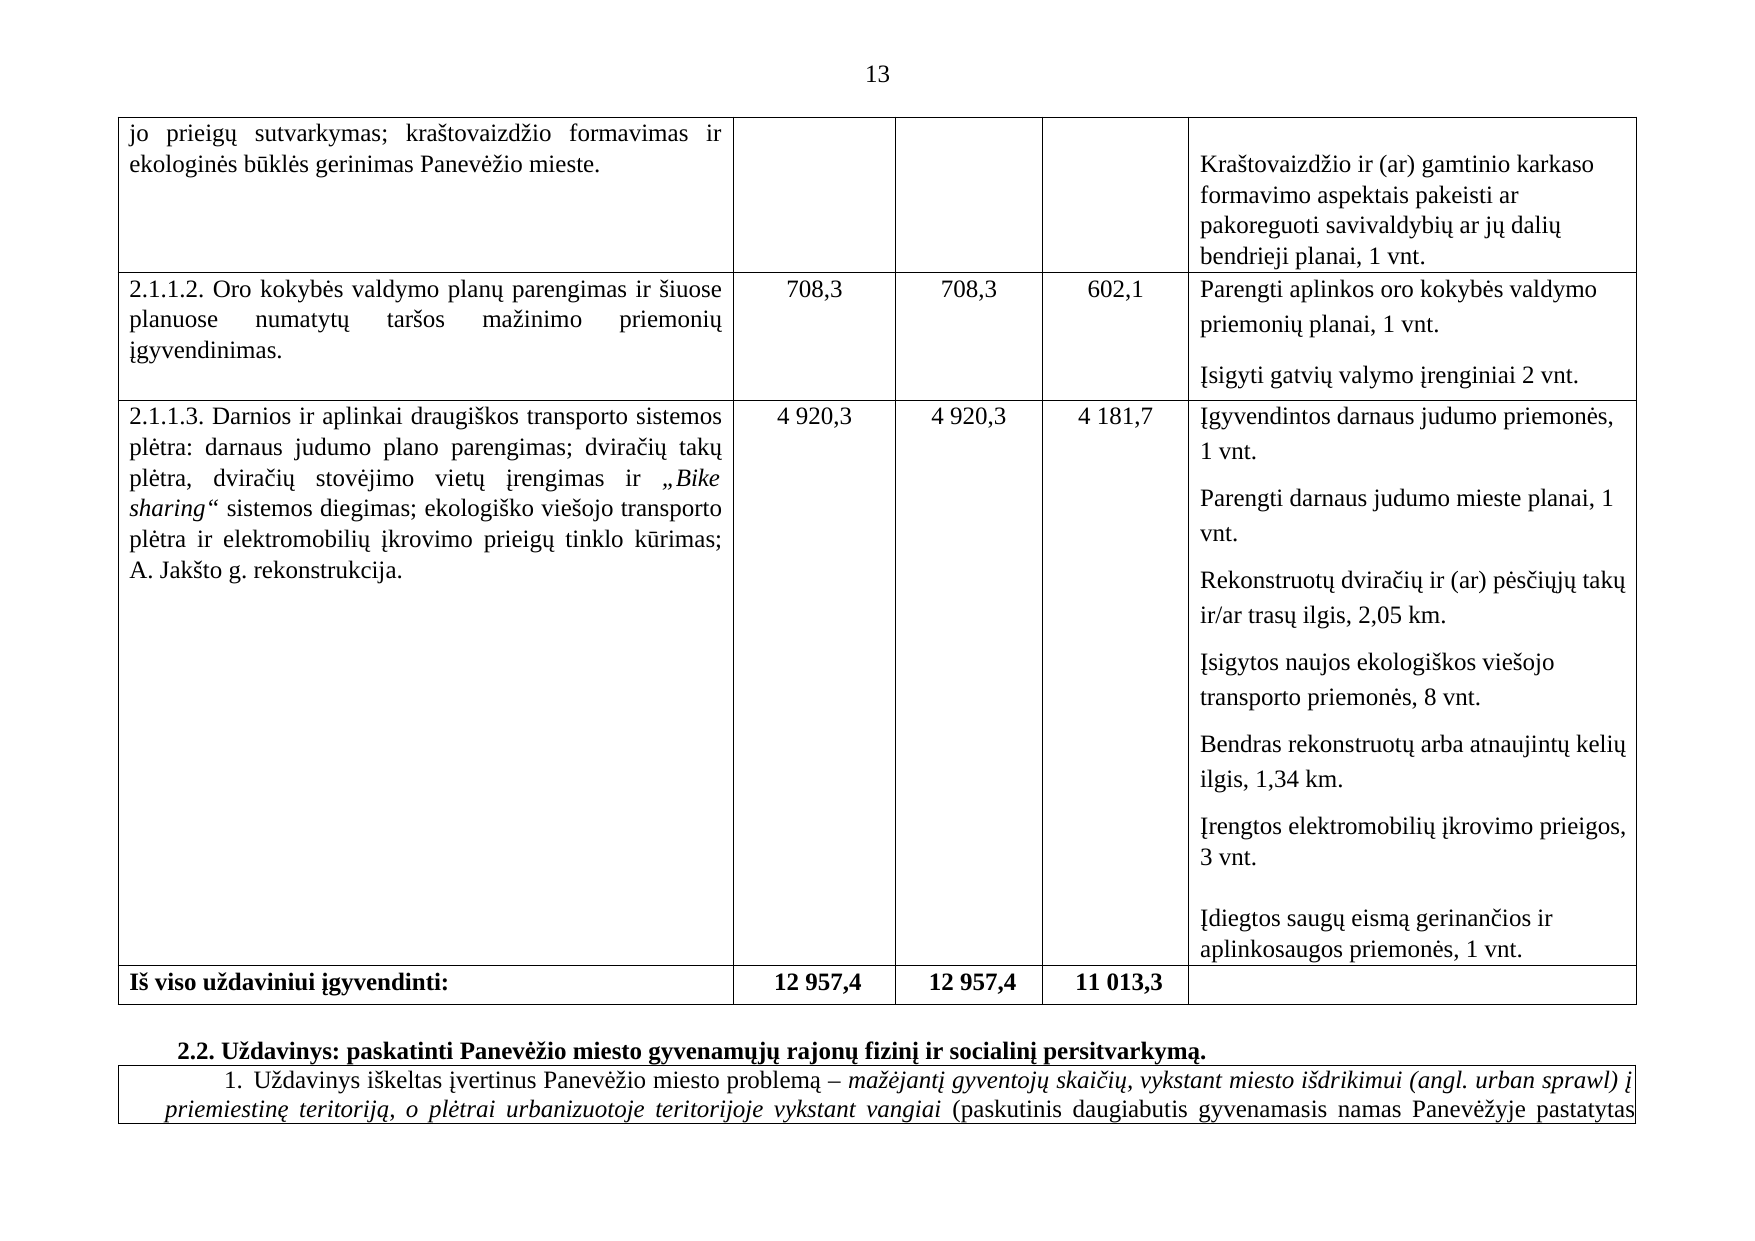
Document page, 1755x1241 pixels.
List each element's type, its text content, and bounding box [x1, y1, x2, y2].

table_cell Iš viso uždaviniui įgyvendinti: [119, 966, 733, 1004]
table_cell Parengti aplinkos oro kokybės valdymo priemonių planai, 1 vnt. Įsigyti gatvių valymo įrenginiai 2 vnt. [1189, 273, 1636, 399]
text 2.2. Uždavinys: paskatinti Panevėžio miesto gyvenamųjų rajonų fizinį ir socialinį persitvarkymą. [177, 1036, 1636, 1064]
table_cell 2.1.1.3. Darnios ir aplinkai draugiškos transporto sistemos plėtra: darnaus judumo plano parengimas; dviračių takų plėtra, dviračių stovėjimo vietų įrengimas ir „Bike sharing“ sistemos diegimas; ekologiško viešojo transporto plėtra ir elektromobilių įkrovimo prieigų tinklo kūrimas; A. Jakšto g. rekonstrukcija. [119, 401, 733, 965]
table_cell 11 013,3 [1043, 966, 1188, 1004]
table_cell 708,3 [734, 273, 895, 399]
table_cell 708,3 [896, 273, 1042, 399]
table_cell [1043, 118, 1188, 272]
table_cell 4 920,3 [734, 401, 895, 965]
table_cell jo prieigų sutvarkymas; kraštovaizdžio formavimas ir ekologinės būklės gerinimas Panevėžio mieste. [119, 118, 733, 272]
table_cell 2.1.1.2. Oro kokybės valdymo planų parengimas ir šiuose planuose numatytų taršos mažinimo priemonių įgyvendinimas. [119, 273, 733, 399]
table_cell 4 181,7 [1043, 401, 1188, 965]
table_cell Įgyvendintos darnaus judumo priemonės, 1 vnt. Parengti darnaus judumo mieste planai, 1 vnt. Rekonstruotų dviračių ir (ar) pėsčiųjų takų ir/ar trasų ilgis, 2,05 km. Įsigytos naujos ekologiškos viešojo transporto priemonės, 8 vnt. Bendras rekonstruotų arba atnaujintų kelių ilgis, 1,34 km. Įrengtos elektromobilių įkrovimo prieigos, 3 vnt. Įdiegtos saugų eismą gerinančios ir aplinkosaugos priemonės, 1 vnt. [1189, 401, 1636, 965]
table_cell 4 920,3 [896, 401, 1042, 965]
table_cell [1189, 966, 1636, 1004]
table_cell 12 957,4 [896, 966, 1042, 1004]
table_cell 602,1 [1043, 273, 1188, 399]
table_cell Kraštovaizdžio ir (ar) gamtinio karkaso formavimo aspektais pakeisti ar pakoreguoti savivaldybių ar jų dalių bendrieji planai, 1 vnt. [1189, 118, 1636, 272]
table_cell [734, 118, 895, 272]
text 1. Uždavinys iškeltas įvertinus Panevėžio miesto problemą – mažėjantį gyventojų skaičių, vykstant miesto išdrikimui (angl. urban sprawl) į priemiestinę teritoriją, o plėtrai urbanizuotoje teritorijoje vykstant vangiai (paskutinis daugiabutis gyvenamasis namas Panevėžyje pastatytas [119, 1066, 1635, 1123]
table_cell 12 957,4 [734, 966, 895, 1004]
table_cell [896, 118, 1042, 272]
